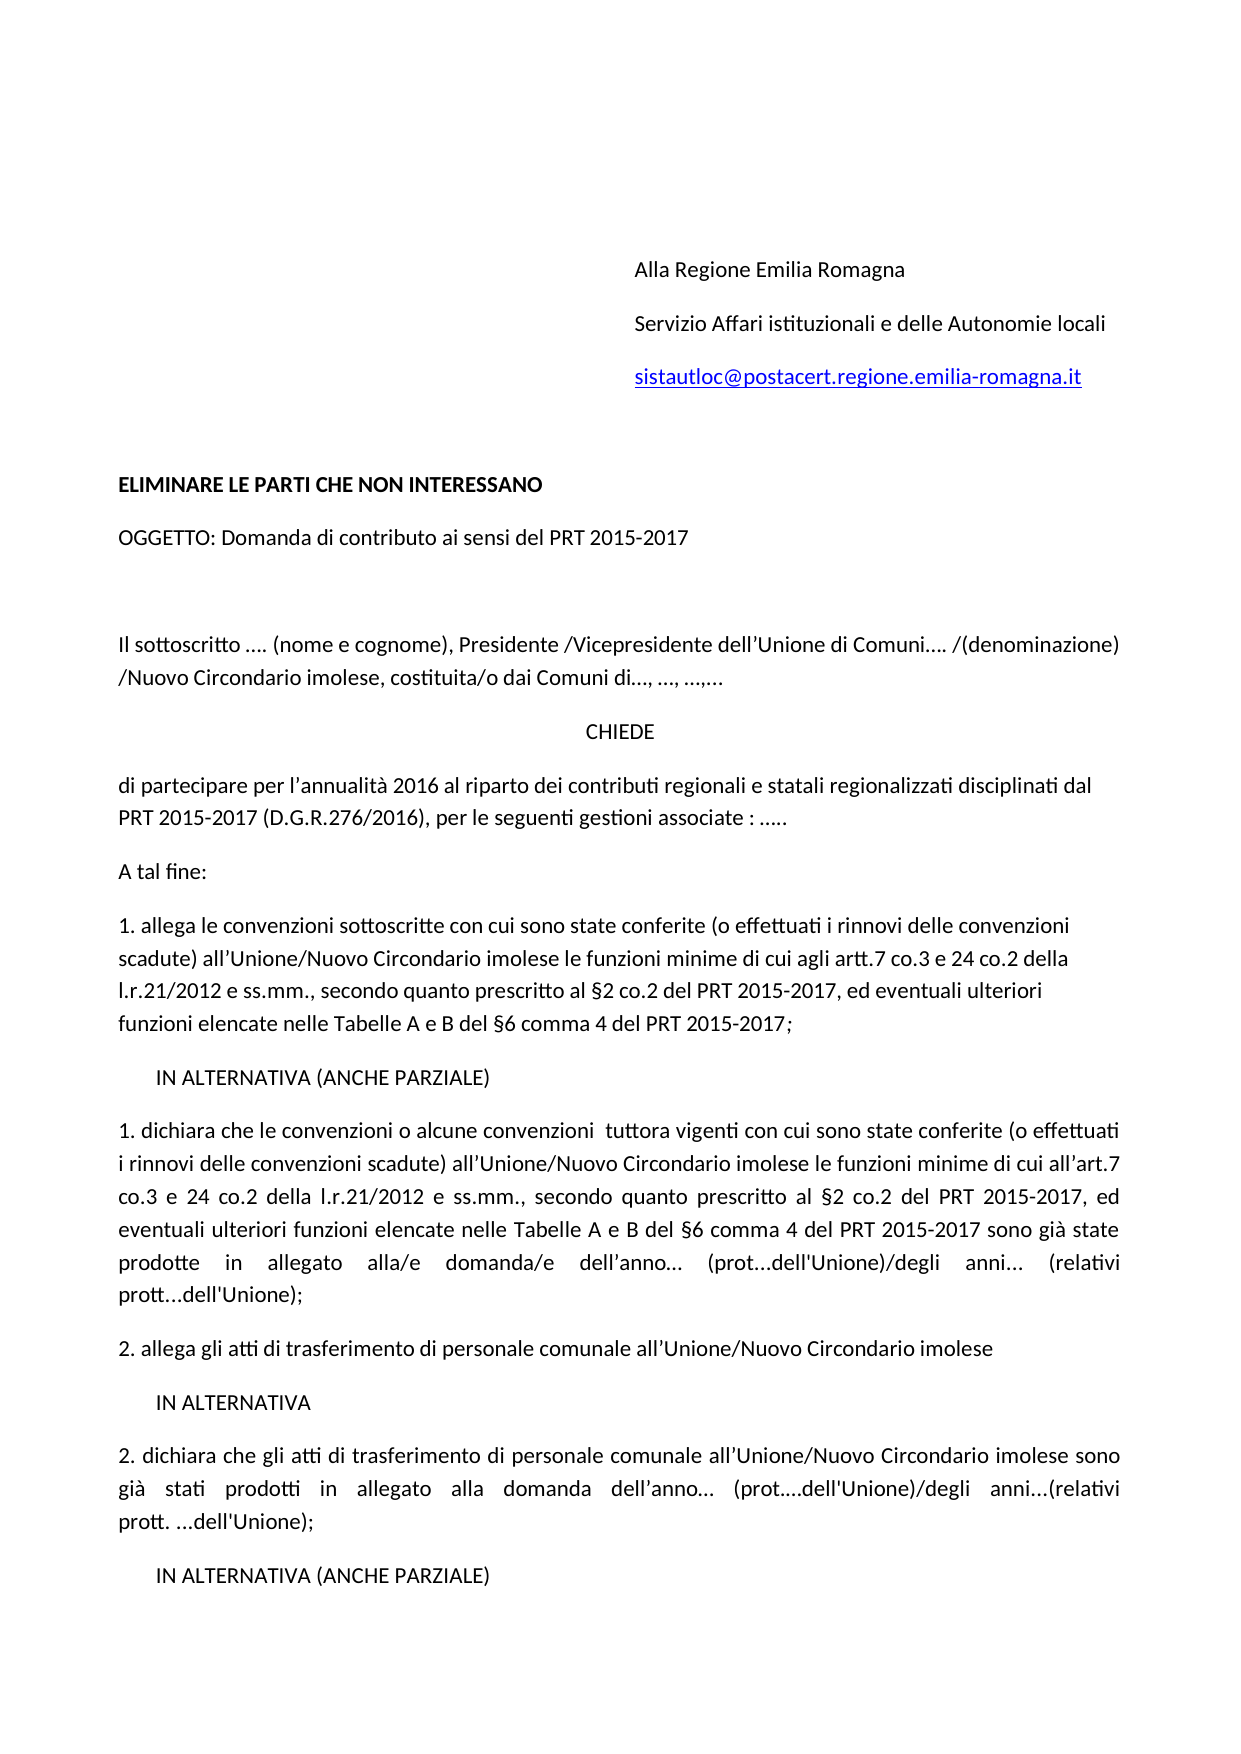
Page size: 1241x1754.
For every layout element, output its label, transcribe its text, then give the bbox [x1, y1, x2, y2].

text sistautloc@postacert.regione.emilia-romagna.it [561, 362, 1122, 391]
text ELIMINARE LE PARTI CHE NON INTERESSANO [118, 469, 1122, 498]
text IN ALTERNATIVA [118, 1388, 1122, 1416]
text IN ALTERNATIVA (ANCHE PARZIALE) [118, 1561, 1122, 1589]
text OGGETTO: Domanda di contributo ai sensi del PRT 2015-2017 [118, 523, 1122, 552]
text di partecipare per l’annualità 2016 al riparto dei contributi regionali e statali regionalizzati disciplinati dal PRT 2015-2017 (D.G.R.276/2016), per le seguenti gestioni associate : ….. [118, 771, 1122, 832]
text Il sottoscritto …. (nome e cognome), Presidente /Vicepresidente dell’Unione di Comuni…. /(denominazione) /Nuovo Circondario imolese, costituita/o dai Comuni di…, …, …,... [118, 630, 1122, 692]
text CHIEDE [118, 717, 1122, 745]
text Alla Regione Emilia Romagna [561, 255, 1122, 283]
text Servizio Affari istituzionali e delle Autonomie locali [561, 308, 1122, 337]
list 2. dichiara che gli atti di trasferimento di personale comunale all’Unione/Nuovo Circondario imolese sono già stati prodotti in allegato alla domanda dell’anno… (prot.…dell'Unione)/degli anni...(relativi prott. ...dell'Unione); [118, 1441, 1122, 1536]
list 1. dichiara che le convenzioni o alcune convenzioni tuttora vigenti con cui sono state conferite (o effettuati i rinnovi delle convenzioni scadute) all’Unione/Nuovo Circondario imolese le funzioni minime di cui all’art.7 co.3 e 24 co.2 della l.r.21/2012 e ss.mm., secondo quanto prescritto al §2 co.2 del PRT 2015-2017, ed eventuali ulteriori funzioni elencate nelle Tabelle A e B del §6 comma 4 del PRT 2015-2017 sono già state prodotte in allegato alla/e domanda/e dell’anno… (prot...dell'Unione)/degli anni... (relativi prott...dell'Unione); [118, 1116, 1122, 1309]
text A tal fine: [118, 857, 1122, 886]
list 2. allega gli atti di trasferimento di personale comunale all’Unione/Nuovo Circondario imolese [118, 1334, 1122, 1363]
text IN ALTERNATIVA (ANCHE PARZIALE) [156, 1063, 1122, 1091]
text 1. allega le convenzioni sottoscritte con cui sono state conferite (o effettuati i rinnovi delle convenzioni scadute) all’Unione/Nuovo Circondario imolese le funzioni minime di cui agli artt.7 co.3 e 24 co.2 della l.r.21/2012 e ss.mm., secondo quanto prescritto al §2 co.2 del PRT 2015-2017, ed eventuali ulteriori funzioni elencate nelle Tabelle A e B del §6 comma 4 del PRT 2015-2017; [118, 911, 1122, 1038]
